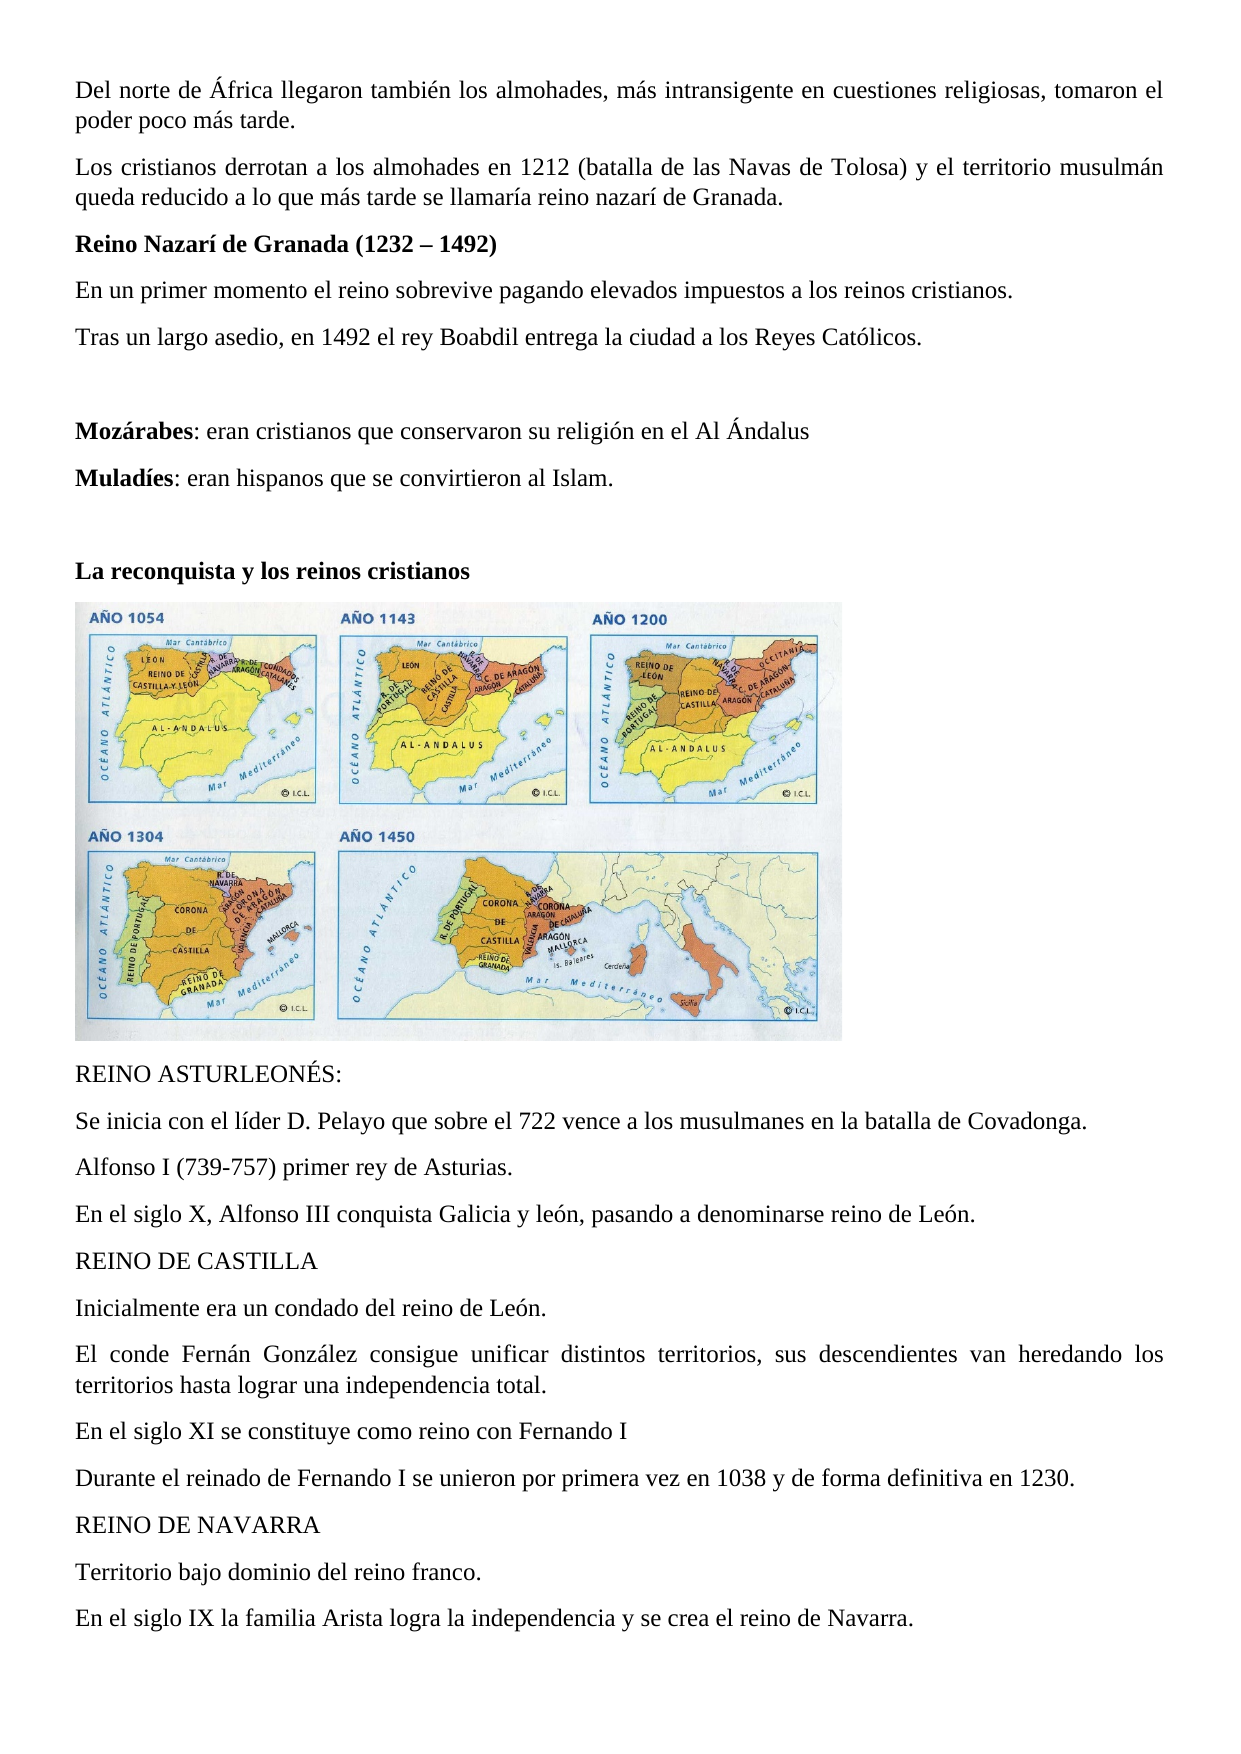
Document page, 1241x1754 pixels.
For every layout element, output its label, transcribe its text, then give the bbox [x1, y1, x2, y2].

text Se inicia con el líder D. Pelayo que sobre el 722 vence a los musulmanes en la batalla de Covadonga. [75, 1106, 1165, 1134]
text Durante el reinado de Fernando I se unieron por primera vez en 1038 y de forma definitiva en 1230. [75, 1463, 1165, 1492]
text En el siglo IX la familia Arista logra la independencia y se crea el reino de Navarra. [75, 1603, 1165, 1632]
text La reconquista y los reinos cristianos [75, 556, 1165, 585]
text Reino Nazarí de Granada (1232 – 1492) [75, 229, 1165, 257]
text Mozárabes: eran cristianos que conservaron su religión en el Al Ándalus [75, 416, 1165, 444]
text Inicialmente era un condado del reino de León. [75, 1293, 1165, 1322]
text Alfonso I (739-757) primer rey de Asturias. [75, 1152, 1165, 1181]
text En el siglo XI se constituye como reino con Fernando I [75, 1416, 1165, 1445]
text REINO ASTURLEONÉS: [75, 1059, 1165, 1088]
text REINO DE NAVARRA [75, 1510, 1165, 1539]
text El conde Fernán González consigue unificar distintos territorios, sus descendientes van heredando los territorios hasta lograr una independencia total. [75, 1339, 1165, 1398]
text En el siglo X, Alfonso III conquista Galicia y león, pasando a denominarse reino de León. [75, 1199, 1165, 1228]
text Tras un largo asedio, en 1492 el rey Boabdil entrega la ciudad a los Reyes Católicos. [75, 322, 1165, 351]
text Territorio bajo dominio del reino franco. [75, 1557, 1165, 1586]
text Del norte de África llegaron también los almohades, más intransigente en cuestiones religiosas, tomaron el poder poco más tarde. [75, 75, 1165, 134]
text En un primer momento el reino sobrevive pagando elevados impuestos a los reinos cristianos. [75, 276, 1165, 304]
text Muladíes: eran hispanos que se convirtieron al Islam. [75, 463, 1165, 491]
text Los cristianos derrotan a los almohades en 1212 (batalla de las Navas de Tolosa) y el territorio musulmán queda reducido a lo que más tarde se llamaría reino nazarí de Granada. [75, 152, 1165, 211]
text REINO DE CASTILLA [75, 1246, 1165, 1275]
